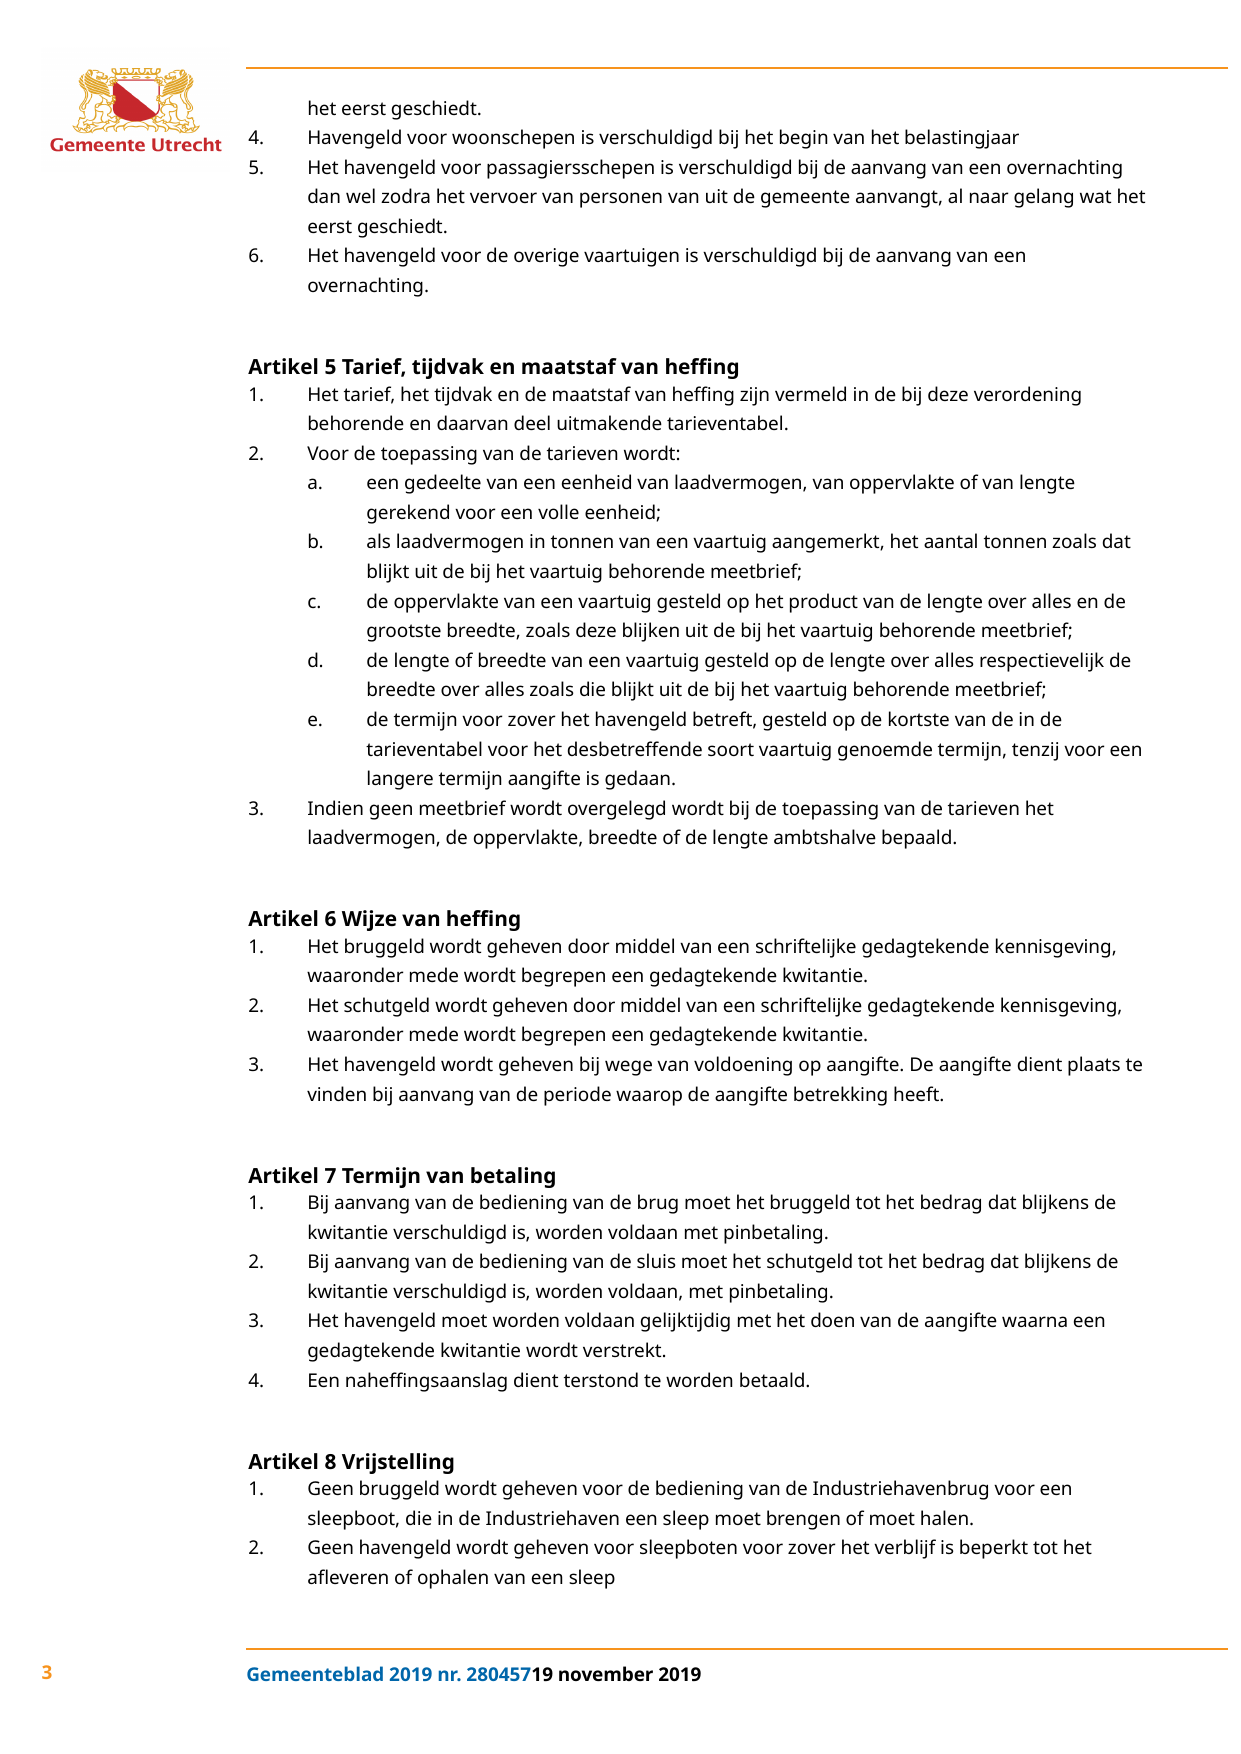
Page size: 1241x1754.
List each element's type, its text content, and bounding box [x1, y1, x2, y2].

list een gedeelte van een eenheid van laadvermogen, van oppervlakte of van lengte gerekend voor een volle eenheid; [307, 469, 1152, 525]
list als laadvermogen in tonnen van een vaartuig aangemerkt, het aantal tonnen zoals dat blijkt uit de bij het vaartuig behorende meetbrief; [307, 529, 1152, 584]
list Het schutgeld wordt geheven door middel van een schriftelijke gedagtekende kennisgeving, waaronder mede wordt begrepen een gedagtekende kwitantie. [248, 992, 1152, 1047]
list de oppervlakte van een vaartuig gesteld op het product van de lengte over alles en de grootste breedte, zoals deze blijken uit de bij het vaartuig behorende meetbrief; [307, 588, 1152, 643]
text Artikel 6 Wijze van heffing [248, 904, 1152, 933]
list Havengeld voor woonschepen is verschuldigd bij het begin van het belastingjaar [248, 124, 1152, 150]
list Bij aanvang van de bediening van de sluis moet het schutgeld tot het bedrag dat blijkens de kwitantie verschuldigd is, worden voldaan, met pinbetaling. [248, 1248, 1152, 1304]
list Geen bruggeld wordt geheven voor de bediening van de Industriehavenbrug voor een sleepboot, die in de Industriehaven een sleep moet brengen of moet halen. [248, 1475, 1152, 1531]
list Het bruggeld wordt geheven door middel van een schriftelijke gedagtekende kennisgeving, waaronder mede wordt begrepen een gedagtekende kwitantie. [248, 933, 1152, 988]
list Het havengeld voor de overige vaartuigen is verschuldigd bij de aanvang van een overnachting. [248, 243, 1152, 298]
list Het havengeld voor passagiersschepen is verschuldigd bij de aanvang van een overnachting dan wel zodra het vervoer van personen van uit de gemeente aanvangt, al naar gelang wat het eerst geschiedt. [248, 154, 1152, 239]
text Artikel 8 Vrijstelling [248, 1447, 1152, 1475]
list Indien geen meetbrief wordt overgelegd wordt bij de toepassing van de tarieven het laadvermogen, de oppervlakte, breedte of de lengte ambtshalve bepaald. [248, 795, 1152, 850]
list Bij aanvang van de bediening van de brug moet het bruggeld tot het bedrag dat blijkens de kwitantie verschuldigd is, worden voldaan met pinbetaling. [248, 1189, 1152, 1244]
list het eerst geschiedt. [248, 95, 1152, 121]
list Voor de toepassing van de tarieven wordt: [248, 440, 1152, 466]
text Artikel 5 Tarief, tijdvak en maatstaf van heffing [248, 352, 1152, 381]
list de termijn voor zover het havengeld betreft, gesteld op de kortste van de in de tarieventabel voor het desbetreffende soort vaartuig genoemde termijn, tenzij voor een langere termijn aangifte is gedaan. [307, 706, 1152, 791]
list Het havengeld moet worden voldaan gelijktijdig met het doen van de aangifte waarna een gedagtekende kwitantie wordt verstrekt. [248, 1308, 1152, 1363]
list Geen havengeld wordt geheven voor sleepboten voor zover het verblijf is beperkt tot het afleveren of ophalen van een sleep [248, 1534, 1152, 1590]
list Het tarief, het tijdvak en de maatstaf van heffing zijn vermeld in de bij deze verordening behorende en daarvan deel uitmakende tarieventabel. [248, 381, 1152, 436]
list de lengte of breedte van een vaartuig gesteld op de lengte over alles respectievelijk de breedte over alles zoals die blijkt uit de bij het vaartuig behorende meetbrief; [307, 647, 1152, 702]
text Artikel 7 Termijn van betaling [248, 1161, 1152, 1189]
list Een naheffingsaanslag dient terstond te worden betaald. [248, 1367, 1152, 1392]
list Het havengeld wordt geheven bij wege van voldoening op aangifte. De aangifte dient plaats te vinden bij aanvang van de periode waarop de aangifte betrekking heeft. [248, 1051, 1152, 1107]
picture [41, 47, 231, 172]
